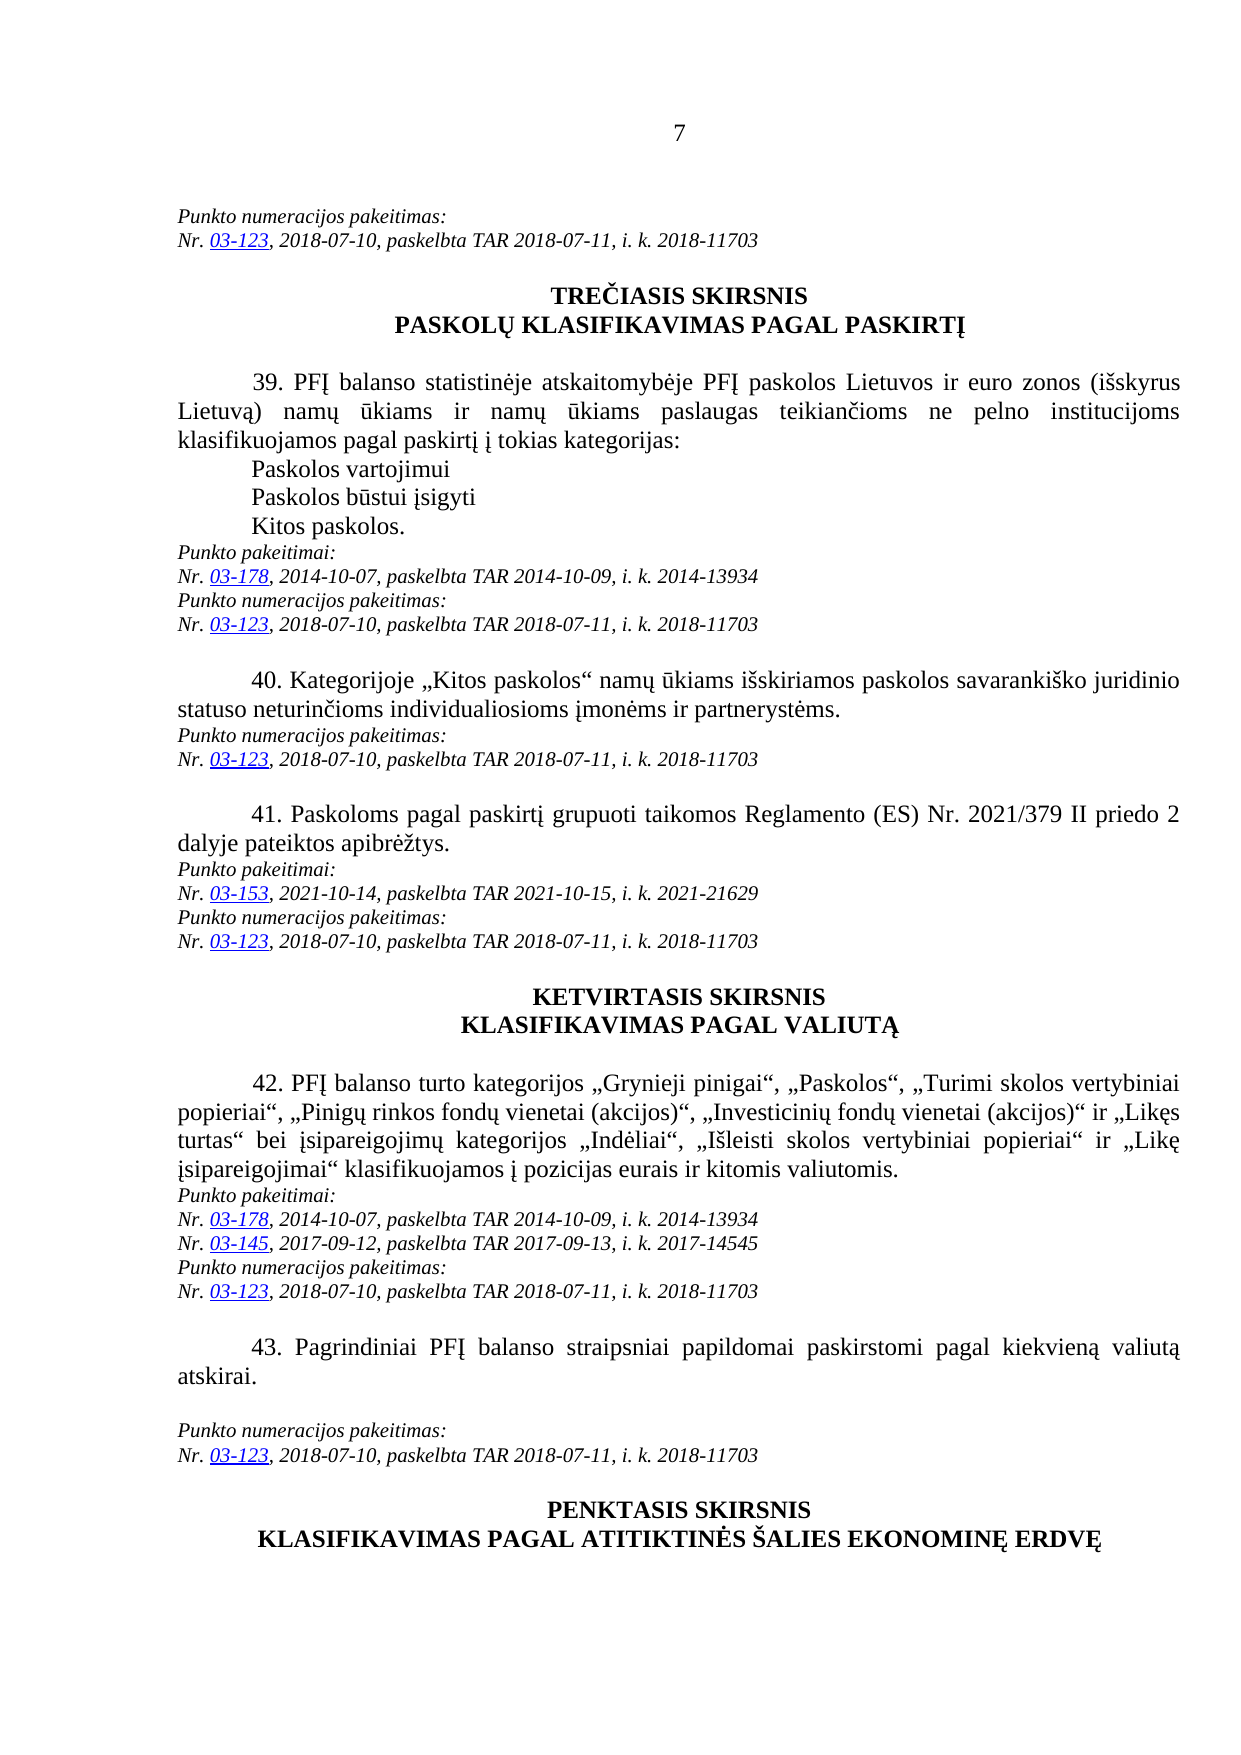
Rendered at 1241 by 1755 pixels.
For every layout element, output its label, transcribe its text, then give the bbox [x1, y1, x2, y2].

text Nr. 03-145, 2017-09-12, paskelbta TAR 2017-09-13, i. k. 2017-14545 [177, 1231, 1181, 1255]
text PASKOLŲ KLASIFIKAVIMAS PAGAL PASKIRTĮ [177, 310, 1183, 339]
text Paskolos vartojimui [177, 454, 1181, 482]
text KETVIRTASIS SKIRSNIS [177, 982, 1181, 1011]
text Punkto numeracijos pakeitimas: [177, 1418, 1181, 1442]
text Nr. 03-178, 2014-10-07, paskelbta TAR 2014-10-09, i. k. 2014-13934 [177, 1207, 1181, 1231]
text Paskolos būstui įsigyti [177, 482, 1181, 511]
text Kitos paskolos. [177, 511, 1181, 540]
text Punkto pakeitimai: [177, 857, 1181, 881]
text 39. PFĮ balanso statistinėje atskaitomybėje PFĮ paskolos Lietuvos ir euro zonos (išskyrus Lietuvą) namų ūkiams ir namų ūkiams paslaugas teikiančioms ne pelno institucijoms klasifikuojamos pagal paskirtį į tokias kategorijas: [177, 367, 1181, 454]
text Punkto pakeitimai: [177, 540, 1181, 564]
text Nr. 03-153, 2021-10-14, paskelbta TAR 2021-10-15, i. k. 2021-21629 [177, 881, 1181, 905]
text Nr. 03-123, 2018-07-10, paskelbta TAR 2018-07-11, i. k. 2018-11703 [177, 1442, 1181, 1467]
text Punkto numeracijos pakeitimas: [177, 722, 1181, 747]
text Nr. 03-123, 2018-07-10, paskelbta TAR 2018-07-11, i. k. 2018-11703 [177, 612, 1181, 636]
text Nr. 03-123, 2018-07-10, paskelbta TAR 2018-07-11, i. k. 2018-11703 [177, 929, 1181, 953]
text Nr. 03-123, 2018-07-10, paskelbta TAR 2018-07-11, i. k. 2018-11703 [177, 1279, 1181, 1303]
text Nr. 03-123, 2018-07-10, paskelbta TAR 2018-07-11, i. k. 2018-11703 [177, 228, 1181, 252]
text Nr. 03-178, 2014-10-07, paskelbta TAR 2014-10-09, i. k. 2014-13934 [177, 564, 1181, 588]
text Punkto numeracijos pakeitimas: [177, 1255, 1181, 1279]
text PENKTASIS SKIRSNIS [177, 1495, 1181, 1524]
text TREČIASIS SKIRSNIS [177, 281, 1181, 310]
text 41. Paskoloms pagal paskirtį grupuoti taikomos Reglamento (ES) Nr. 2021/379 II priedo 2 dalyje pateiktos apibrėžtys. [177, 799, 1181, 857]
text 40. Kategorijoje „Kitos paskolos“ namų ūkiams išskiriamos paskolos savarankiško juridinio statuso neturinčioms individualiosioms įmonėms ir partnerystėms. [177, 665, 1181, 722]
text Punkto numeracijos pakeitimas: [177, 204, 1181, 228]
text Nr. 03-123, 2018-07-10, paskelbta TAR 2018-07-11, i. k. 2018-11703 [177, 747, 1181, 771]
text 43. Pagrindiniai PFĮ balanso straipsniai papildomai paskirstomi pagal kiekvieną valiutą atskirai. [177, 1332, 1181, 1390]
text Punkto numeracijos pakeitimas: [177, 905, 1181, 929]
text Punkto numeracijos pakeitimas: [177, 588, 1181, 612]
text KLASIFIKAVIMAS PAGAL VALIUTĄ [177, 1011, 1183, 1039]
text 42. PFĮ balanso turto kategorijos „Grynieji pinigai“, „Paskolos“, „Turimi skolos vertybiniai popieriai“, „Pinigų rinkos fondų vienetai (akcijos)“, „Investicinių fondų vienetai (akcijos)“ ir „Likęs turtas“ bei įsipareigojimų kategorijos „Indėliai“, „Išleisti skolos vertybiniai popieriai“ ir „Likę įsipareigojimai“ klasifikuojamos į pozicijas eurais ir kitomis valiutomis. [177, 1068, 1181, 1183]
text KLASIFIKAVIMAS PAGAL ATITIKTINĖS ŠALIES EKONOMINĘ ERDVĘ [177, 1524, 1183, 1553]
text Punkto pakeitimai: [177, 1183, 1181, 1207]
